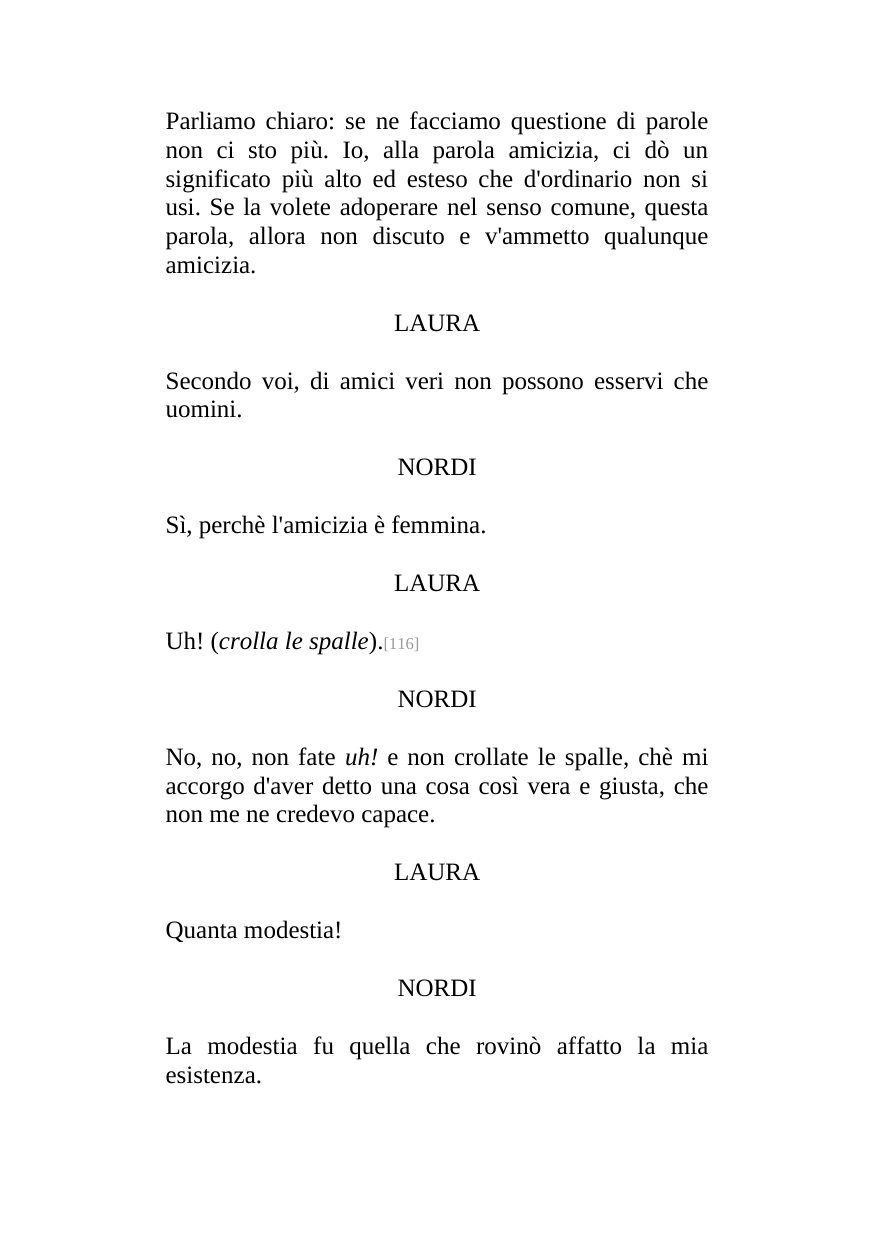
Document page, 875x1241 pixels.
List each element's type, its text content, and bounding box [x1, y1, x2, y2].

text Uh! (crolla le spalle).[116] [165, 626, 709, 655]
text NORDI [165, 973, 709, 1002]
text La modestia fu quella che rovinò affatto la mia esistenza. [165, 1031, 709, 1089]
text Secondo voi, di amici veri non possono esservi che uomini. [165, 366, 709, 423]
text Parliamo chiaro: se ne facciamo questione di parole non ci sto più. Io, alla parola amicizia, ci dò un significato più alto ed esteso che d'ordinario non si usi. Se la volete adoperare nel senso comune, questa parola, allora non discuto e v'ammetto qualunque amicizia. [165, 106, 709, 279]
text Quanta modestia! [165, 915, 709, 944]
text LAURA [165, 308, 709, 337]
text LAURA [165, 857, 709, 886]
text LAURA [165, 568, 709, 597]
text Sì, perchè l'amicizia è femmina. [165, 510, 709, 539]
text NORDI [165, 452, 709, 481]
text No, no, non fate uh! e non crollate le spalle, chè mi accorgo d'aver detto una cosa così vera e giusta, che non me ne credevo capace. [165, 742, 709, 828]
text NORDI [165, 684, 709, 713]
